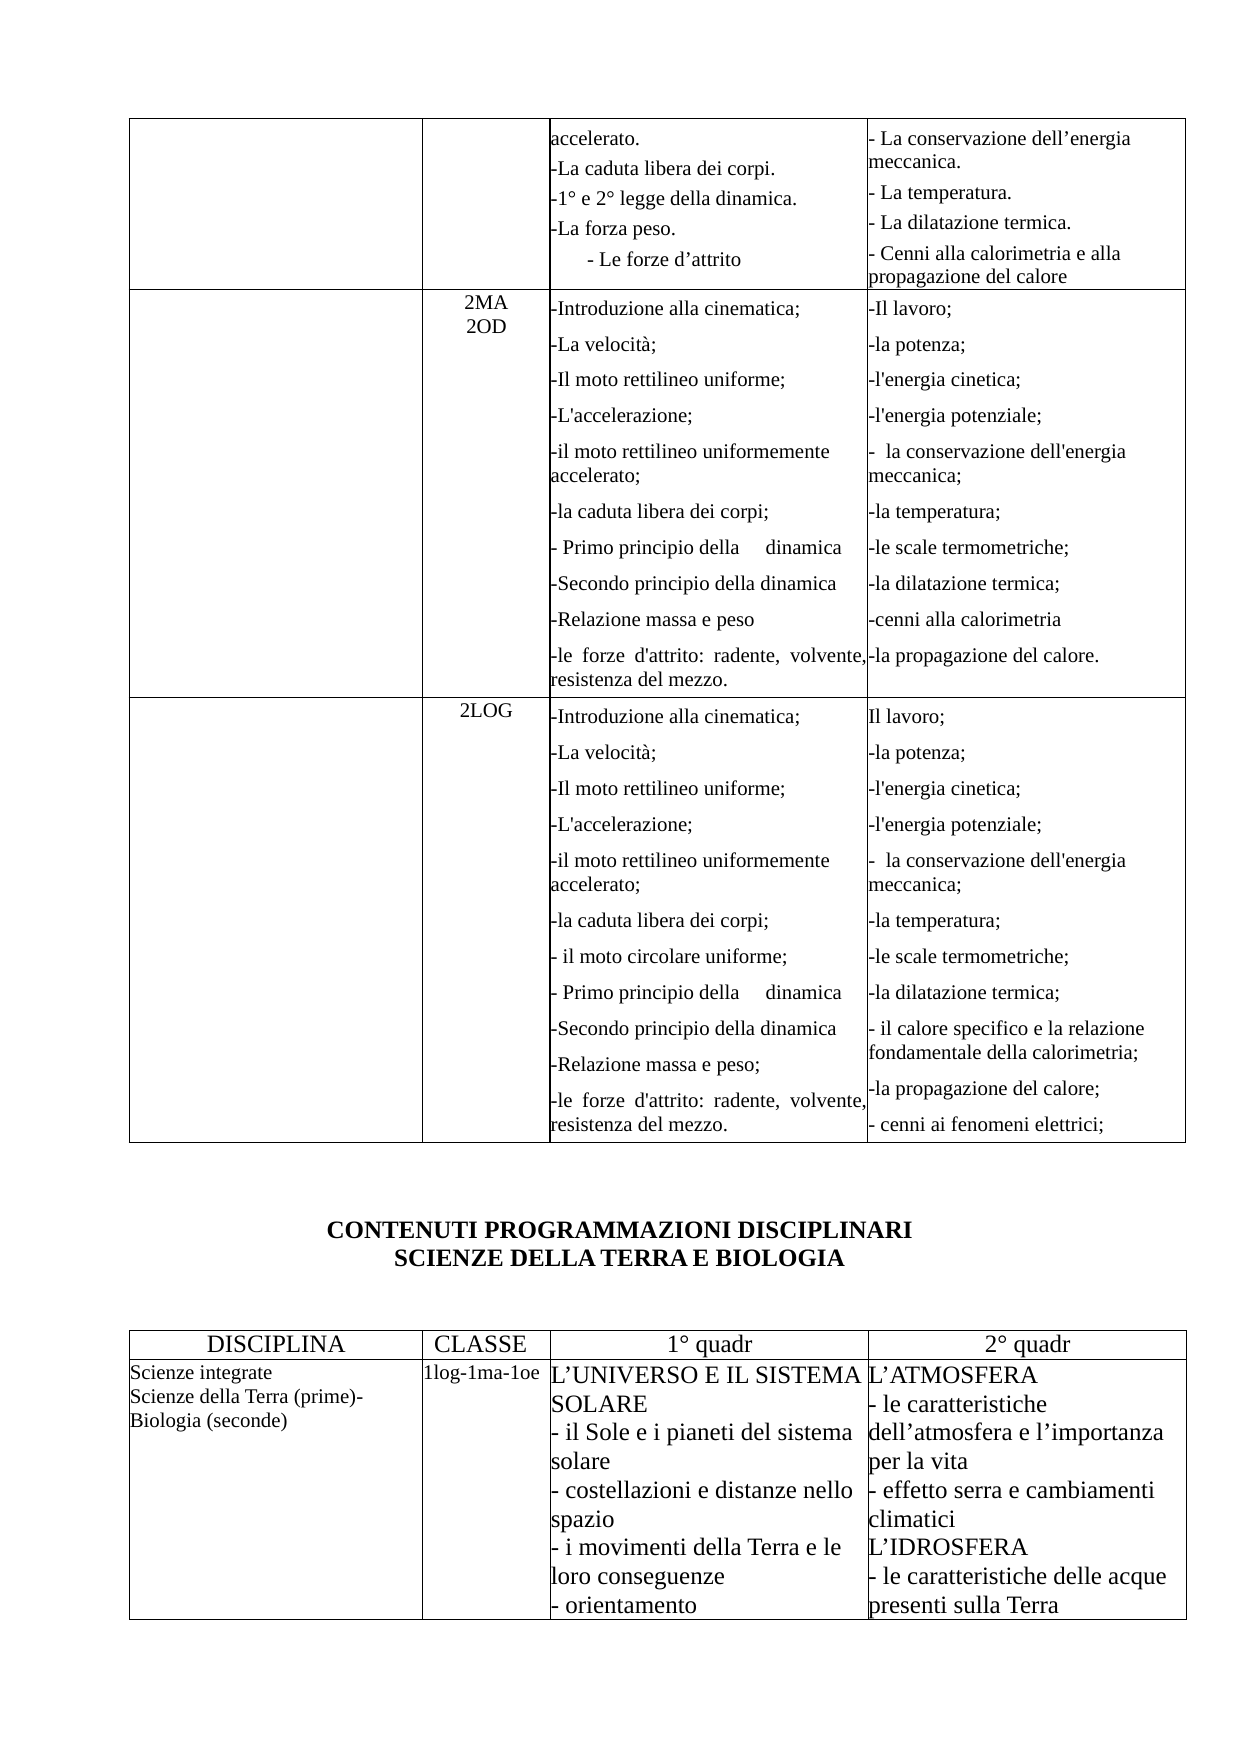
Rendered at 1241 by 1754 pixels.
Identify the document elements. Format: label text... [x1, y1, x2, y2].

table_cell -Introduzione alla cinematica; -La velocità; -Il moto rettilineo uniforme; -L'accelerazione; -il moto rettilineo uniformemente accelerato; -la caduta libera dei corpi; - il moto circolare uniforme; - Primo principio della dinamica -Secondo principio della dinamica -Relazione massa e peso; -le forze d'attrito: radente, volvente, resistenza del mezzo. [551, 698, 867, 1142]
table_cell 2MA 2OD [423, 290, 549, 697]
table_header 2° quadr [869, 1331, 1186, 1359]
table_cell - La conservazione dell’energia meccanica. - La temperatura. - La dilatazione termica. - Cenni alla calorimetria e alla propagazione del calore [868, 119, 1185, 288]
table_header 1° quadr [551, 1331, 868, 1359]
table_cell accelerato. -La caduta libera dei corpi. -1° e 2° legge della dinamica. -La forza peso. - Le forze d’attrito [551, 119, 867, 288]
table_header CLASSE [423, 1331, 550, 1359]
text CONTENUTI PROGRAMMAZIONI DISCIPLINARI SCIENZE DELLA TERRA E BIOLOGIA [326, 1215, 913, 1272]
table_cell L’ATMOSFERA - le caratteristiche dell’atmosfera e l’importanza per la vita - effetto serra e cambiamenti climatici L’IDROSFERA - le caratteristiche delle acque presenti sulla Terra [869, 1360, 1186, 1619]
table_cell L’UNIVERSO E IL SISTEMA SOLARE - il Sole e i pianeti del sistema solare - costellazioni e distanze nello spazio - i movimenti della Terra e le loro conseguenze - orientamento [551, 1360, 868, 1619]
table_cell [423, 119, 549, 288]
table_cell 2LOG [423, 698, 549, 1142]
table_cell Scienze integrate Scienze della Terra (prime)-Biologia (seconde) [130, 1360, 422, 1619]
table_cell [130, 698, 422, 1142]
table_cell [130, 119, 422, 288]
table_cell -Il lavoro; -la potenza; -l'energia cinetica; -l'energia potenziale; - la conservazione dell'energia meccanica; -la temperatura; -le scale termometriche; -la dilatazione termica; -cenni alla calorimetria -la propagazione del calore. [868, 290, 1185, 697]
table_cell Il lavoro; -la potenza; -l'energia cinetica; -l'energia potenziale; - la conservazione dell'energia meccanica; -la temperatura; -le scale termometriche; -la dilatazione termica; - il calore specifico e la relazione fondamentale della calorimetria; -la propagazione del calore; - cenni ai fenomeni elettrici; [868, 698, 1185, 1142]
table_cell -Introduzione alla cinematica; -La velocità; -Il moto rettilineo uniforme; -L'accelerazione; -il moto rettilineo uniformemente accelerato; -la caduta libera dei corpi; - Primo principio della dinamica -Secondo principio della dinamica -Relazione massa e peso -le forze d'attrito: radente, volvente, resistenza del mezzo. [551, 290, 867, 697]
table_header DISCIPLINA [130, 1331, 422, 1359]
table_cell [130, 290, 422, 697]
table_cell 1log-1ma-1oe [423, 1360, 550, 1619]
